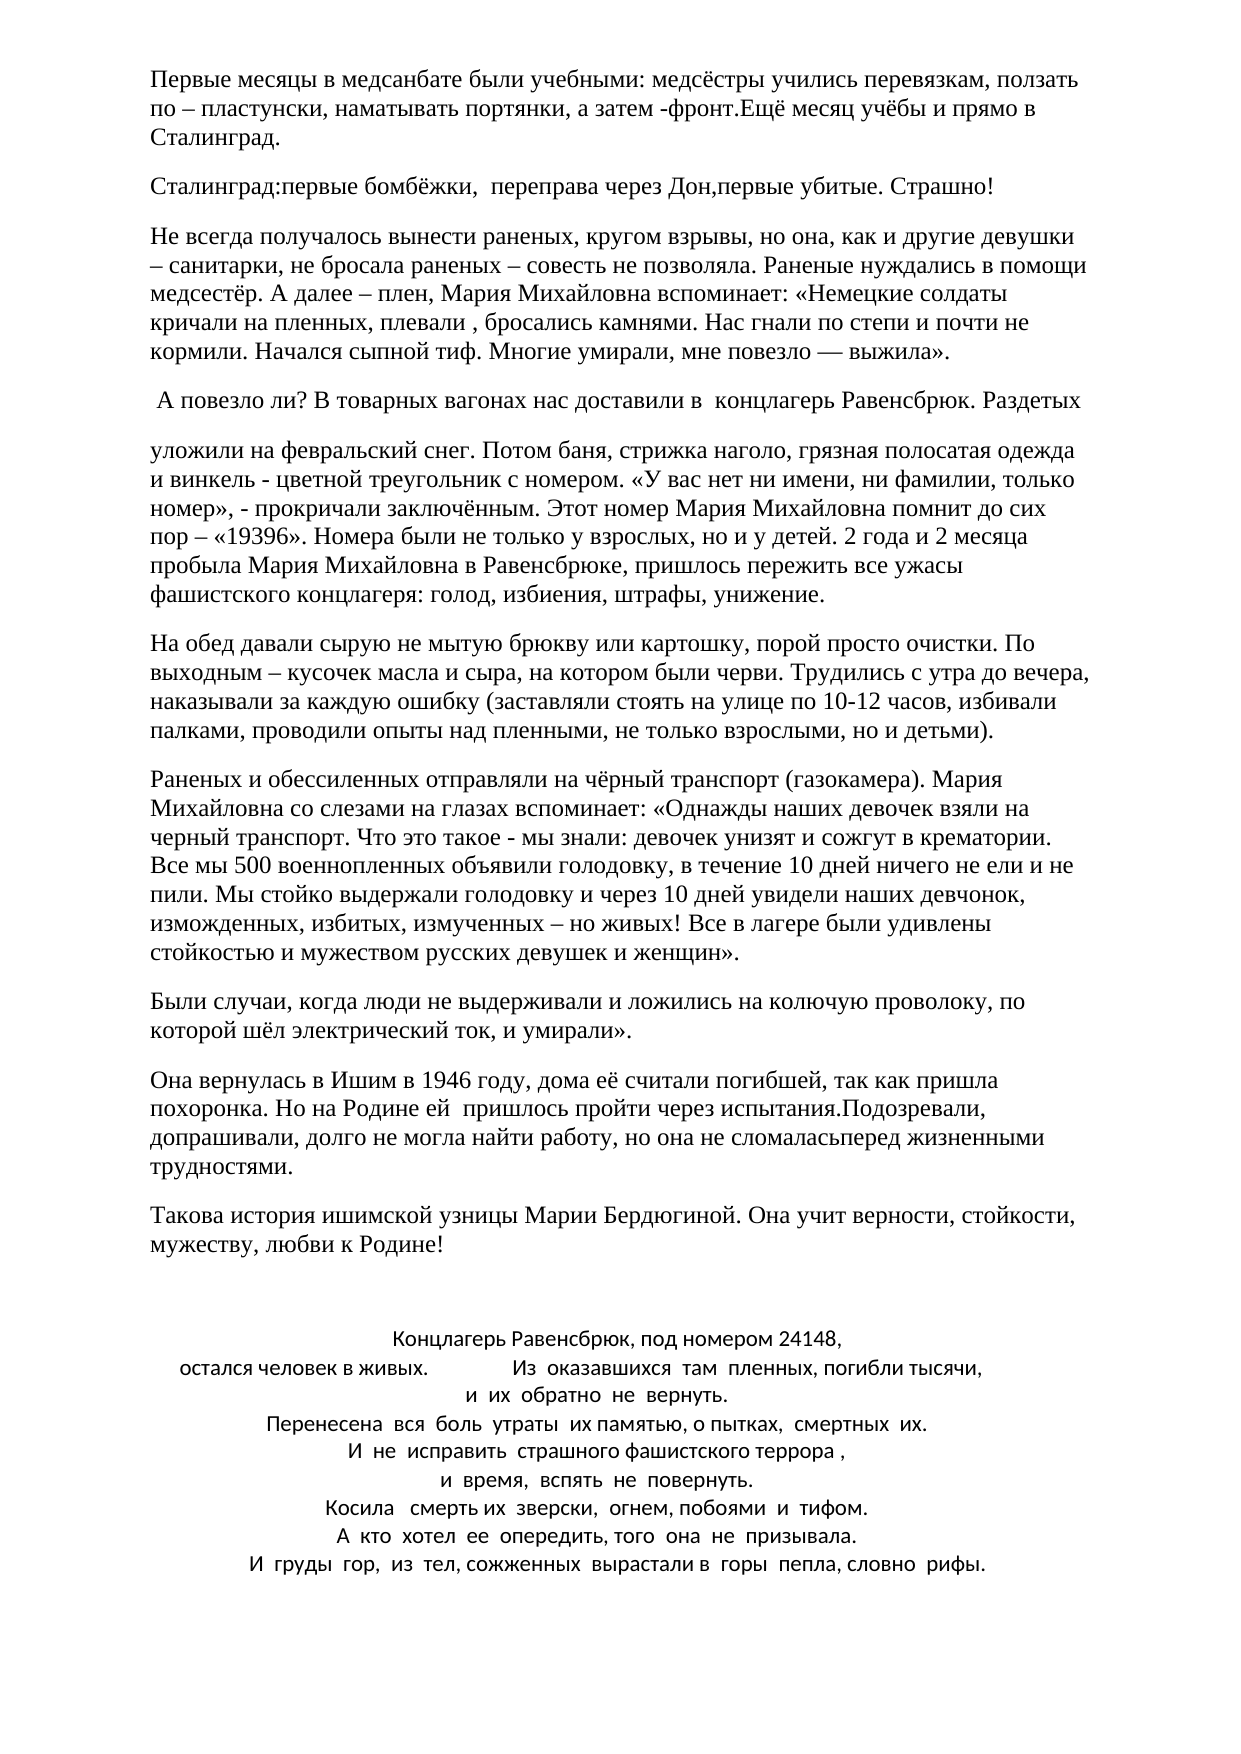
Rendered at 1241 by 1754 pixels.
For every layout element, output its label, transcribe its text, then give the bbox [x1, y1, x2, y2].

text Не всегда получалось вынести раненых, кругом взрывы, но она, как и другие девушки – санитарки, не бросала раненых – совесть не позволяла. Раненые нуждались в помощи медсестёр. А далее – плен, Мария Михайловна вспоминает: «Немецкие солдаты кричали на пленных, плевали , бросались камнями. Нас гнали по степи и почти не кормили. Начался сыпной тиф. Многие умирали, мне повезло — выжила». [150, 221, 1090, 365]
text Раненых и обессиленных отправляли на чёрный транспорт (газокамера). Мария Михайловна со слезами на глазах вспоминает: «Однажды наших девочек взяли на черный транспорт. Что это такое - мы знали: девочек унизят и сожгут в крематории. Все мы 500 военнопленных объявили голодовку, в течение 10 дней ничего не ели и не пили. Мы стойко выдержали голодовку и через 10 дней увидели наших девчонок, изможденных, избитых, измученных – но живых! Все в лагере были удивлены стойкостью и мужеством русских девушек и женщин». [150, 764, 1090, 966]
text А повезло ли? В товарных вагонах нас доставили в концлагерь Равенсбрюк. Раздетых [150, 386, 1090, 414]
text На обед давали сырую не мытую брюкву или картошку, порой просто очистки. По выходным – кусочек масла и сыра, на котором были черви. Трудились с утра до вечера, наказывали за каждую ошибку (заставляли стоять на улице по 10-12 часов, избивали палками, проводили опыты над пленными, не только взрослыми, но и детьми). [150, 628, 1090, 743]
text Она вернулась в Ишим в 1946 году, дома её считали погибшей, так как пришла похоронка. Но на Родине ей пришлось пройти через испытания.Подозревали, допрашивали, долго не могла найти работу, но она не сломаласьперед жизненными трудностями. [150, 1065, 1090, 1180]
text Концлагерь Равенсбрюк, под номером 24148, [150, 1324, 1090, 1353]
text Такова история ишимской узницы Марии Бердюгиной. Она учит верности, стойкости, мужеству, любви к Родине! [150, 1201, 1090, 1258]
text остался человек в живых. Из оказавшихся там пленных, погибли тысячи, и их обратно не вернуть. Перенесена вся боль утраты их памятью, о пытках, смертных их. И не исправить страшного фашистского террора , и время, вспять не повернуть. Косила смерть их зверски, огнем, побоями и тифом. А кто хотел ее опередить, того она не призывала. И груды гор, из тел, сожженных вырастали в горы пепла, словно рифы. [150, 1353, 1090, 1577]
text уложили на февральский снег. Потом баня, стрижка наголо, грязная полосатая одежда и винкель - цветной треугольник с номером. «У вас нет ни имени, ни фамилии, только номер», - прокричали заключённым. Этот номер Мария Михайловна помнит до сих пор – «19396». Номера были не только у взрослых, но и у детей. 2 года и 2 месяца пробыла Мария Михайловна в Равенсбрюке, пришлось пережить все ужасы фашистского концлагеря: голод, избиения, штрафы, унижение. [150, 435, 1090, 608]
text Сталинград:первые бомбёжки, переправа через Дон,первые убитые. Страшно! [150, 171, 1090, 200]
text Были случаи, когда люди не выдерживали и ложились на колючую проволоку, по которой шёл электрический ток, и умирали». [150, 986, 1090, 1044]
text Первые месяцы в медсанбате были учебными: медсёстры учились перевязкам, ползать по – пластунски, наматывать портянки, а затем -фронт.Ещё месяц учёбы и прямо в Сталинград. [150, 64, 1090, 151]
